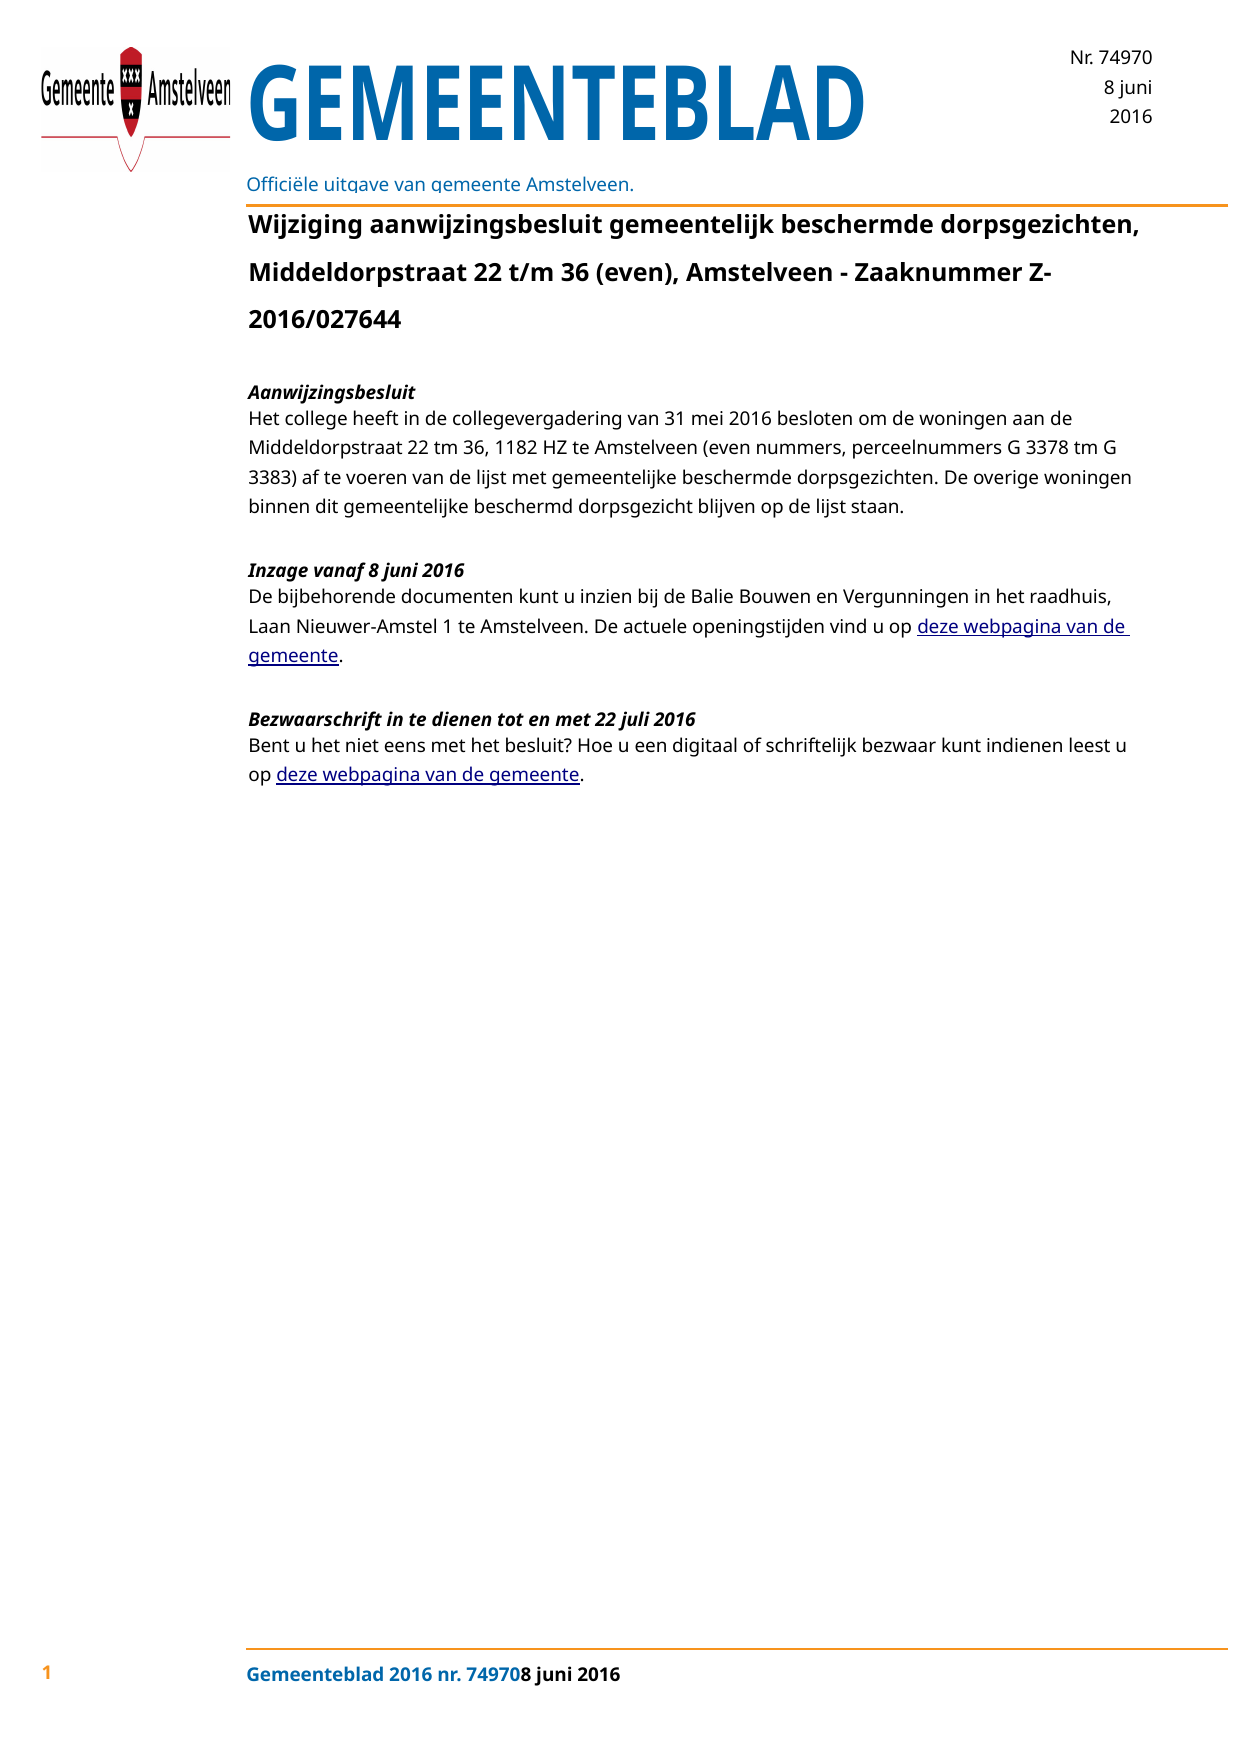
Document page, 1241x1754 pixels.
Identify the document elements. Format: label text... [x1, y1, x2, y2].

text Bezwaarschrift in te dienen tot en met 22 juli 2016 [248, 706, 1152, 732]
text Bent u het niet eens met het besluit? Hoe u een digitaal of schriftelijk bezwaar kunt indienen leest u op deze webpagina van de gemeente. [248, 732, 1152, 787]
text De bijbehorende documenten kunt u inzien bij de Balie Bouwen en Vergunningen in het raadhuis, Laan Nieuwer-Amstel 1 te Amstelveen. De actuele openingstijden vind u op deze webpagina van de gemeente. [248, 583, 1152, 668]
text Aanwijzingsbesluit [248, 379, 1152, 405]
picture [41, 47, 231, 172]
text Wijziging aanwijzingsbesluit gemeentelijk beschermde dorpsgezichten, Middeldorpstraat 22 t/m 36 (even), Amstelveen - Zaaknummer Z-2016/027644 [248, 207, 1152, 336]
text Inzage vanaf 8 juni 2016 [248, 557, 1152, 583]
text Het college heeft in de collegevergadering van 31 mei 2016 besloten om de woningen aan de Middeldorpstraat 22 tm 36, 1182 HZ te Amstelveen (even nummers, perceelnummers G 3378 tm G 3383) af te voeren van de lijst met gemeentelijke beschermde dorpsgezichten. De overige woningen binnen dit gemeentelijke beschermd dorpsgezicht blijven op de lijst staan. [248, 405, 1152, 519]
